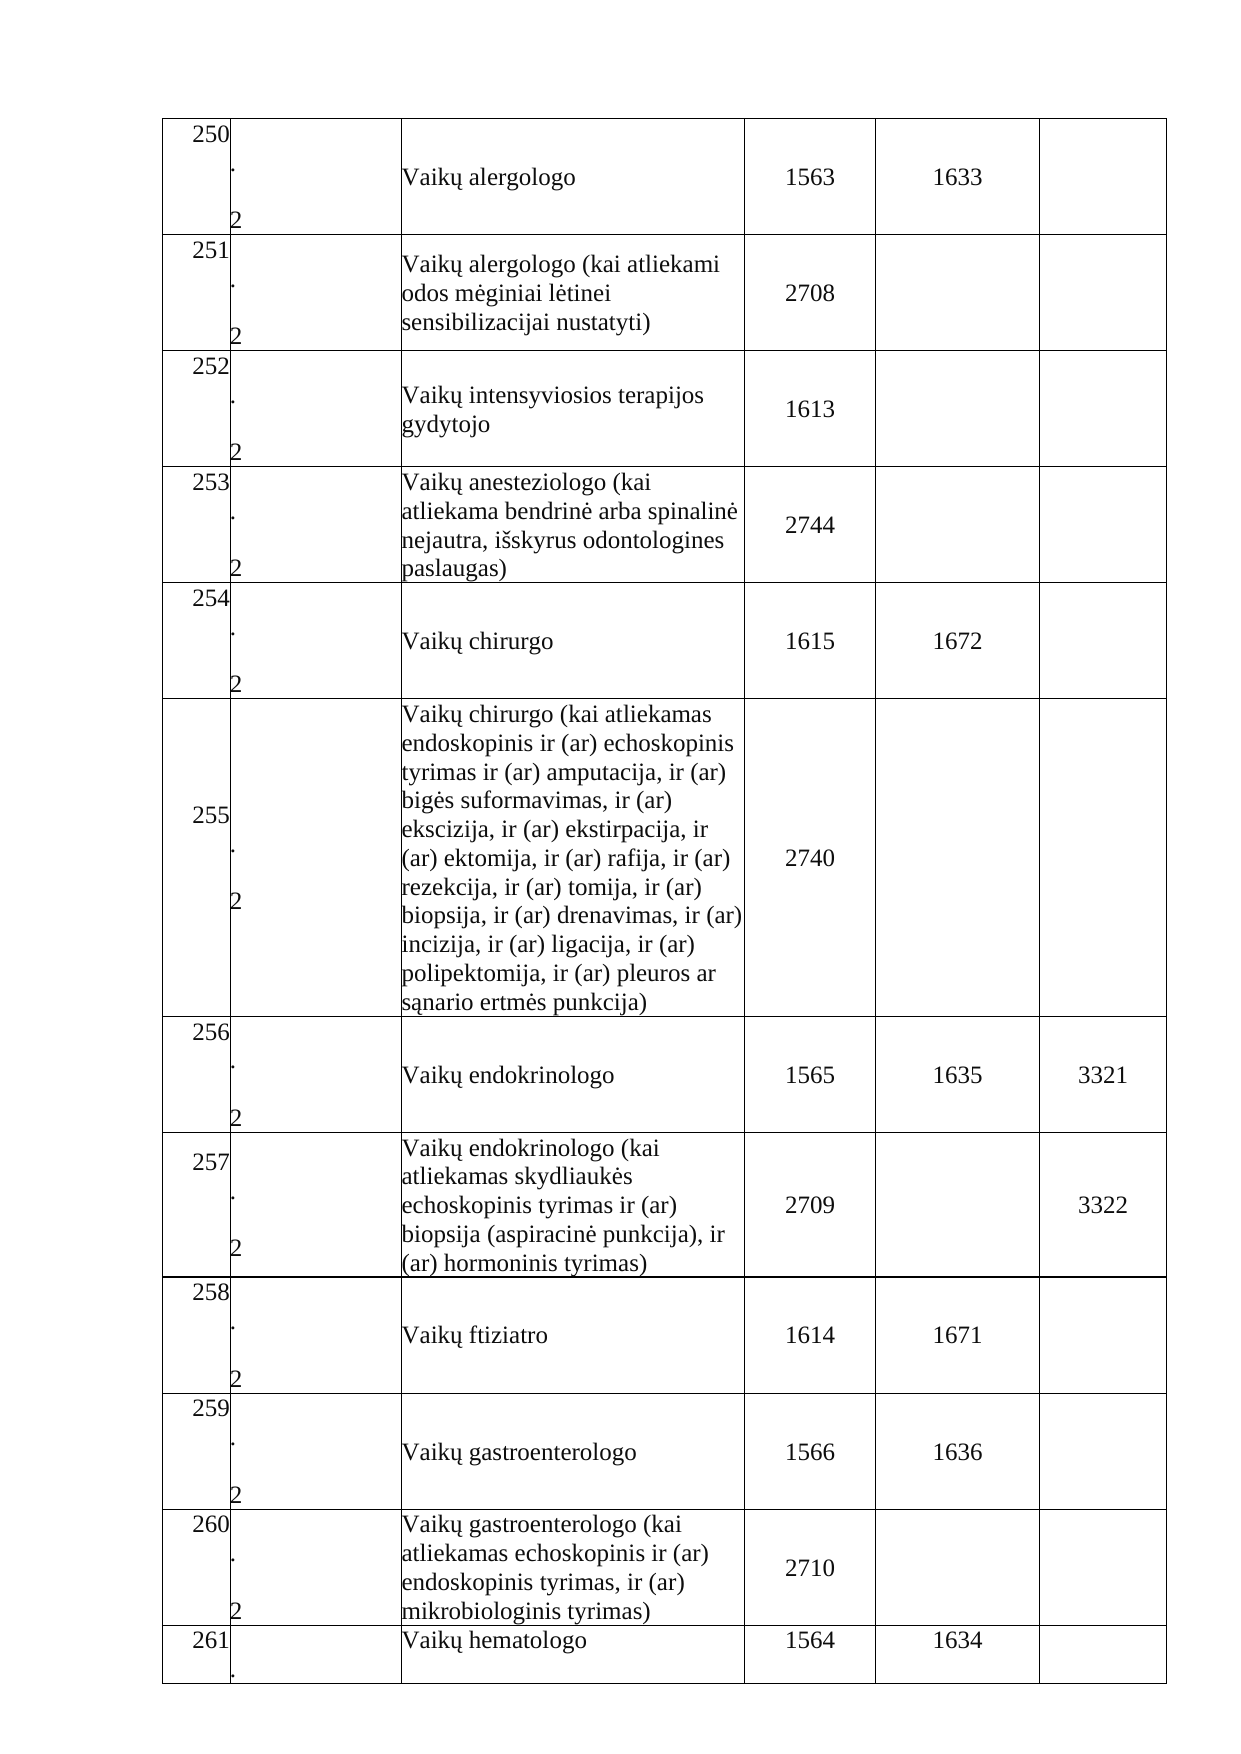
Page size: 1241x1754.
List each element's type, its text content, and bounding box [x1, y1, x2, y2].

table_cell 1613 [745, 351, 875, 466]
table_cell [1040, 1626, 1166, 1683]
table_cell [231, 119, 401, 234]
table_cell Vaikų alergologo [402, 119, 744, 234]
table_cell 2709 [745, 1133, 875, 1276]
table_cell 253. 2 [163, 467, 230, 582]
table_cell 259. 2 [163, 1394, 230, 1508]
table_cell 251. 2 [163, 235, 230, 350]
table_cell 255. 2 [163, 699, 230, 1016]
table_cell Vaikų chirurgo [402, 583, 744, 698]
table_cell [876, 1133, 1039, 1276]
table_cell [1040, 235, 1166, 350]
table_cell Vaikų anesteziologo (kai atliekama bendrinė arba spinalinė nejautra, išskyrus odontologines paslaugas) [402, 467, 744, 582]
table_cell 1636 [876, 1394, 1039, 1508]
table_cell 1614 [745, 1278, 875, 1392]
table_cell 2744 [745, 467, 875, 582]
table_cell 1635 [876, 1017, 1039, 1132]
table_cell [231, 467, 401, 582]
table_cell [231, 1133, 401, 1276]
table_cell [1040, 119, 1166, 234]
table_cell Vaikų gastroenterologo [402, 1394, 744, 1508]
table_cell 1634 [876, 1626, 1039, 1683]
table_cell [231, 1510, 401, 1624]
table_cell Vaikų alergologo (kai atliekami odos mėginiai lėtinei sensibilizacijai nustatyti) [402, 235, 744, 350]
table_cell 261. 2 [163, 1626, 230, 1683]
table_cell [231, 1626, 401, 1683]
table_cell 1633 [876, 119, 1039, 234]
table_cell 3322 [1040, 1133, 1166, 1276]
table_cell [1040, 583, 1166, 698]
table_cell 258. 2 [163, 1278, 230, 1392]
table_cell 2710 [745, 1510, 875, 1624]
table_cell [876, 1510, 1039, 1624]
table_cell [876, 467, 1039, 582]
table_cell [1040, 1278, 1166, 1392]
table_cell 254. 2 [163, 583, 230, 698]
table_cell 1566 [745, 1394, 875, 1508]
table_cell 1564 [745, 1626, 875, 1683]
table_cell Vaikų endokrinologo [402, 1017, 744, 1132]
table_cell 3321 [1040, 1017, 1166, 1132]
table_cell [231, 1278, 401, 1392]
table_cell 1563 [745, 119, 875, 234]
table_cell [231, 1017, 401, 1132]
table_cell 252. 2 [163, 351, 230, 466]
table_cell 1671 [876, 1278, 1039, 1392]
table_cell Vaikų hematologo [402, 1626, 744, 1683]
table_cell Vaikų gastroenterologo (kai atliekamas echoskopinis ir (ar) endoskopinis tyrimas, ir (ar) mikrobiologinis tyrimas) [402, 1510, 744, 1624]
table_cell [1040, 467, 1166, 582]
table_cell 260. 2 [163, 1510, 230, 1624]
table_cell 1565 [745, 1017, 875, 1132]
table_cell [876, 699, 1039, 1016]
table_cell [1040, 1510, 1166, 1624]
table_cell [1040, 351, 1166, 466]
table_cell [231, 235, 401, 350]
table_cell 2708 [745, 235, 875, 350]
table_cell 250. 2 [163, 119, 230, 234]
table_cell [876, 235, 1039, 350]
table_cell [876, 351, 1039, 466]
table_cell 2740 [745, 699, 875, 1016]
table_cell 256. 2 [163, 1017, 230, 1132]
table_cell Vaikų intensyviosios terapijos gydytojo [402, 351, 744, 466]
table_cell Vaikų chirurgo (kai atliekamas endoskopinis ir (ar) echoskopinis tyrimas ir (ar) amputacija, ir (ar) bigės suformavimas, ir (ar) ekscizija, ir (ar) ekstirpacija, ir (ar) ektomija, ir (ar) rafija, ir (ar) rezekcija, ir (ar) tomija, ir (ar) biopsija, ir (ar) drenavimas, ir (ar) incizija, ir (ar) ligacija, ir (ar) polipektomija, ir (ar) pleuros ar sąnario ertmės punkcija) [402, 699, 744, 1016]
table_cell 257. 2 [163, 1133, 230, 1276]
table_cell [1040, 699, 1166, 1016]
table_cell [231, 699, 401, 1016]
table_cell Vaikų endokrinologo (kai atliekamas skydliaukės echoskopinis tyrimas ir (ar) biopsija (aspiracinė punkcija), ir (ar) hormoninis tyrimas) [402, 1133, 744, 1276]
table_cell 1672 [876, 583, 1039, 698]
table_cell [231, 583, 401, 698]
table_cell [231, 1394, 401, 1508]
table_cell [231, 351, 401, 466]
table_cell 1615 [745, 583, 875, 698]
table_cell Vaikų ftiziatro [402, 1278, 744, 1392]
table_cell [1040, 1394, 1166, 1508]
